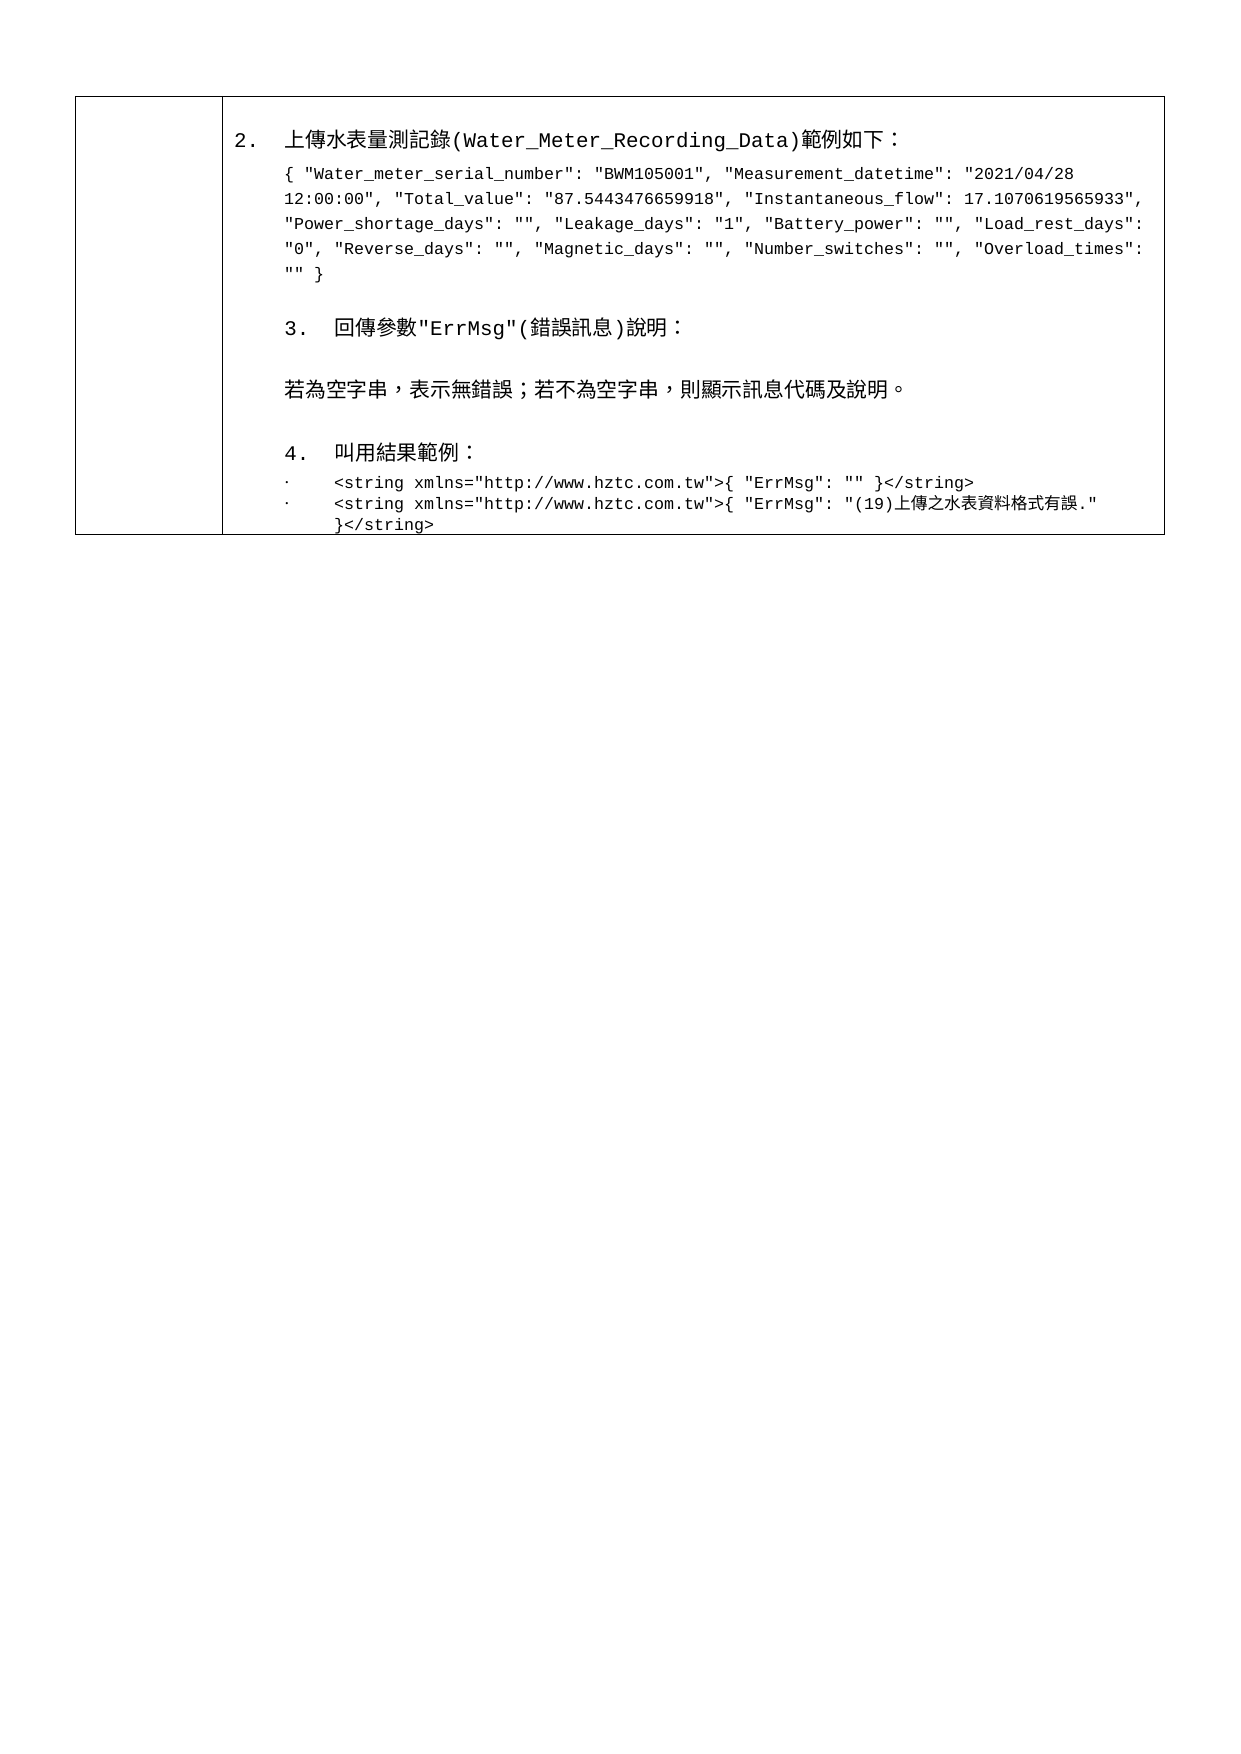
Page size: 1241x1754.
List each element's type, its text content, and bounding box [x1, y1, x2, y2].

table_cell 於MS4YHSM_Update_Water_Meter_Recording服務，輸入Token值及水表量測記錄。水表量測記錄表，如附表所示。 上傳水表量測記錄(Water_Meter_Recording_Data)範例如下： { "Water_meter_serial_number": "BWM105001", "Measurement_datetime": "2021/04/28 12:00:00", "Total_value": "87.5443476659918", "Instantaneous_flow": 17.1070619565933", "Power_shortage_days": "", "Leakage_days": "1", "Battery_power": "", "Load_rest_days": "0", "Reverse_days": "", "Magnetic_days": "", "Number_switches": "", "Overload_times": "" } 回傳參數"ErrMsg"(錯誤訊息)說明： 若為空字串，表示無錯誤；若不為空字串，則顯示訊息代碼及說明。 叫用結果範例： <string xmlns="http://www.hztc.com.tw">{ "ErrMsg": "" }</string> <string xmlns="http://www.hztc.com.tw">{ "ErrMsg": "(19)上傳之水表資料格式有誤." }</string> [223, 97, 1164, 534]
table_cell [76, 97, 222, 534]
